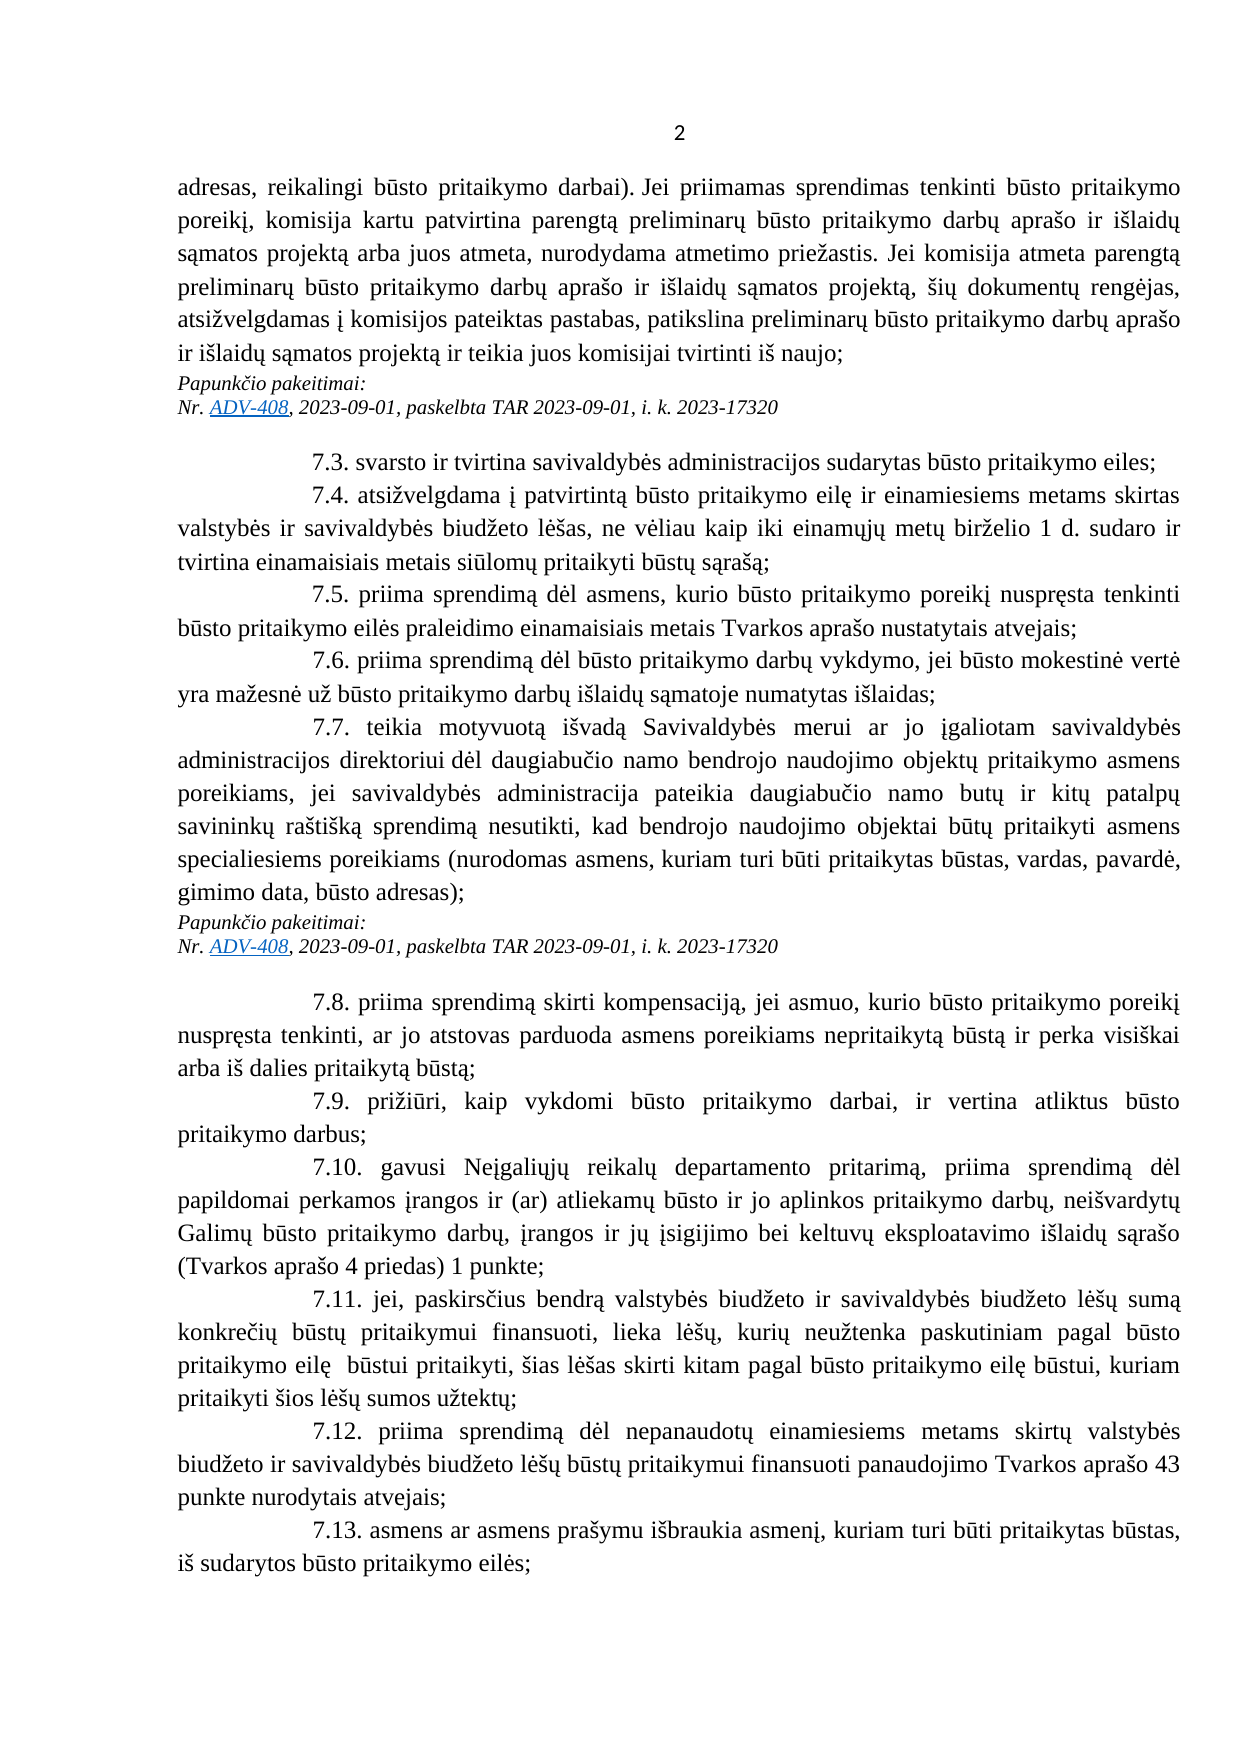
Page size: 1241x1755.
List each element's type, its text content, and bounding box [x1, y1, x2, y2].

text 7.8. priima sprendimą skirti kompensaciją, jei asmuo, kurio būsto pritaikymo poreikį nuspręsta tenkinti, ar jo atstovas parduoda asmens poreikiams nepritaikytą būstą ir perka visiškai arba iš dalies pritaikytą būstą; [177, 987, 1181, 1081]
text Papunkčio pakeitimai: [177, 910, 1181, 934]
text 7.12. priima sprendimą dėl nepanaudotų einamiesiems metams skirtų valstybės biudžeto ir savivaldybės biudžeto lėšų būstų pritaikymui finansuoti panaudojimo Tvarkos aprašo 43 punkte nurodytais atvejais; [177, 1416, 1181, 1511]
text Nr. ADV-408, 2023-09-01, paskelbta TAR 2023-09-01, i. k. 2023-17320 [177, 395, 1181, 419]
text 7.6. priima sprendimą dėl būsto pritaikymo darbų vykdymo, jei būsto mokestinė vertė yra mažesnė už būsto pritaikymo darbų išlaidų sąmatoje numatytas išlaidas; [177, 646, 1181, 707]
text 7.3. svarsto ir tvirtina savivaldybės administracijos sudarytas būsto pritaikymo eiles; [177, 447, 1181, 476]
text 7.11. jei, paskirsčius bendrą valstybės biudžeto ir savivaldybės biudžeto lėšų sumą konkrečių būstų pritaikymui finansuoti, lieka lėšų, kurių neužtenka paskutiniam pagal būsto pritaikymo eilę būstui pritaikyti, šias lėšas skirti kitam pagal būsto pritaikymo eilę būstui, kuriam pritaikyti šios lėšų sumos užtektų; [177, 1284, 1181, 1412]
text 7.4. atsižvelgdama į patvirtintą būsto pritaikymo eilę ir einamiesiems metams skirtas valstybės ir savivaldybės biudžeto lėšas, ne vėliau kaip iki einamųjų metų birželio 1 d. sudaro ir tvirtina einamaisiais metais siūlomų pritaikyti būstų sąrašą; [177, 481, 1181, 575]
text 7.5. priima sprendimą dėl asmens, kurio būsto pritaikymo poreikį nuspręsta tenkinti būsto pritaikymo eilės praleidimo einamaisiais metais Tvarkos aprašo nustatytais atvejais; [177, 579, 1181, 641]
text Papunkčio pakeitimai: [177, 371, 1181, 395]
text Nr. ADV-408, 2023-09-01, paskelbta TAR 2023-09-01, i. k. 2023-17320 [177, 934, 1181, 958]
text 7.13. asmens ar asmens prašymu išbraukia asmenį, kuriam turi būti pritaikytas būstas, iš sudarytos būsto pritaikymo eilės; [177, 1515, 1181, 1577]
text 7.9. prižiūri, kaip vykdomi būsto pritaikymo darbai, ir vertina atliktus būsto pritaikymo darbus; [177, 1086, 1181, 1147]
text adresas, reikalingi būsto pritaikymo darbai). Jei priimamas sprendimas tenkinti būsto pritaikymo poreikį, komisija kartu patvirtina parengtą preliminarų būsto pritaikymo darbų aprašo ir išlaidų sąmatos projektą arba juos atmeta, nurodydama atmetimo priežastis. Jei komisija atmeta parengtą preliminarų būsto pritaikymo darbų aprašo ir išlaidų sąmatos projektą, šių dokumentų rengėjas, atsižvelgdamas į komisijos pateiktas pastabas, patikslina preliminarų būsto pritaikymo darbų aprašo ir išlaidų sąmatos projektą ir teikia juos komisijai tvirtinti iš naujo; [177, 172, 1181, 366]
text 7.7. teikia motyvuotą išvadą Savivaldybės merui ar jo įgaliotam savivaldybės administracijos direktoriui dėl daugiabučio namo bendrojo naudojimo objektų pritaikymo asmens poreikiams, jei savivaldybės administracija pateikia daugiabučio namo butų ir kitų patalpų savininkų raštišką sprendimą nesutikti, kad bendrojo naudojimo objektai būtų pritaikyti asmens specialiesiems poreikiams (nurodomas asmens, kuriam turi būti pritaikytas būstas, vardas, pavardė, gimimo data, būsto adresas); [177, 712, 1181, 906]
text 7.10. gavusi Neįgaliųjų reikalų departamento pritarimą, priima sprendimą dėl papildomai perkamos įrangos ir (ar) atliekamų būsto ir jo aplinkos pritaikymo darbų, neišvardytų Galimų būsto pritaikymo darbų, įrangos ir jų įsigijimo bei keltuvų eksploatavimo išlaidų sąrašo (Tvarkos aprašo 4 priedas) 1 punkte; [177, 1152, 1181, 1279]
